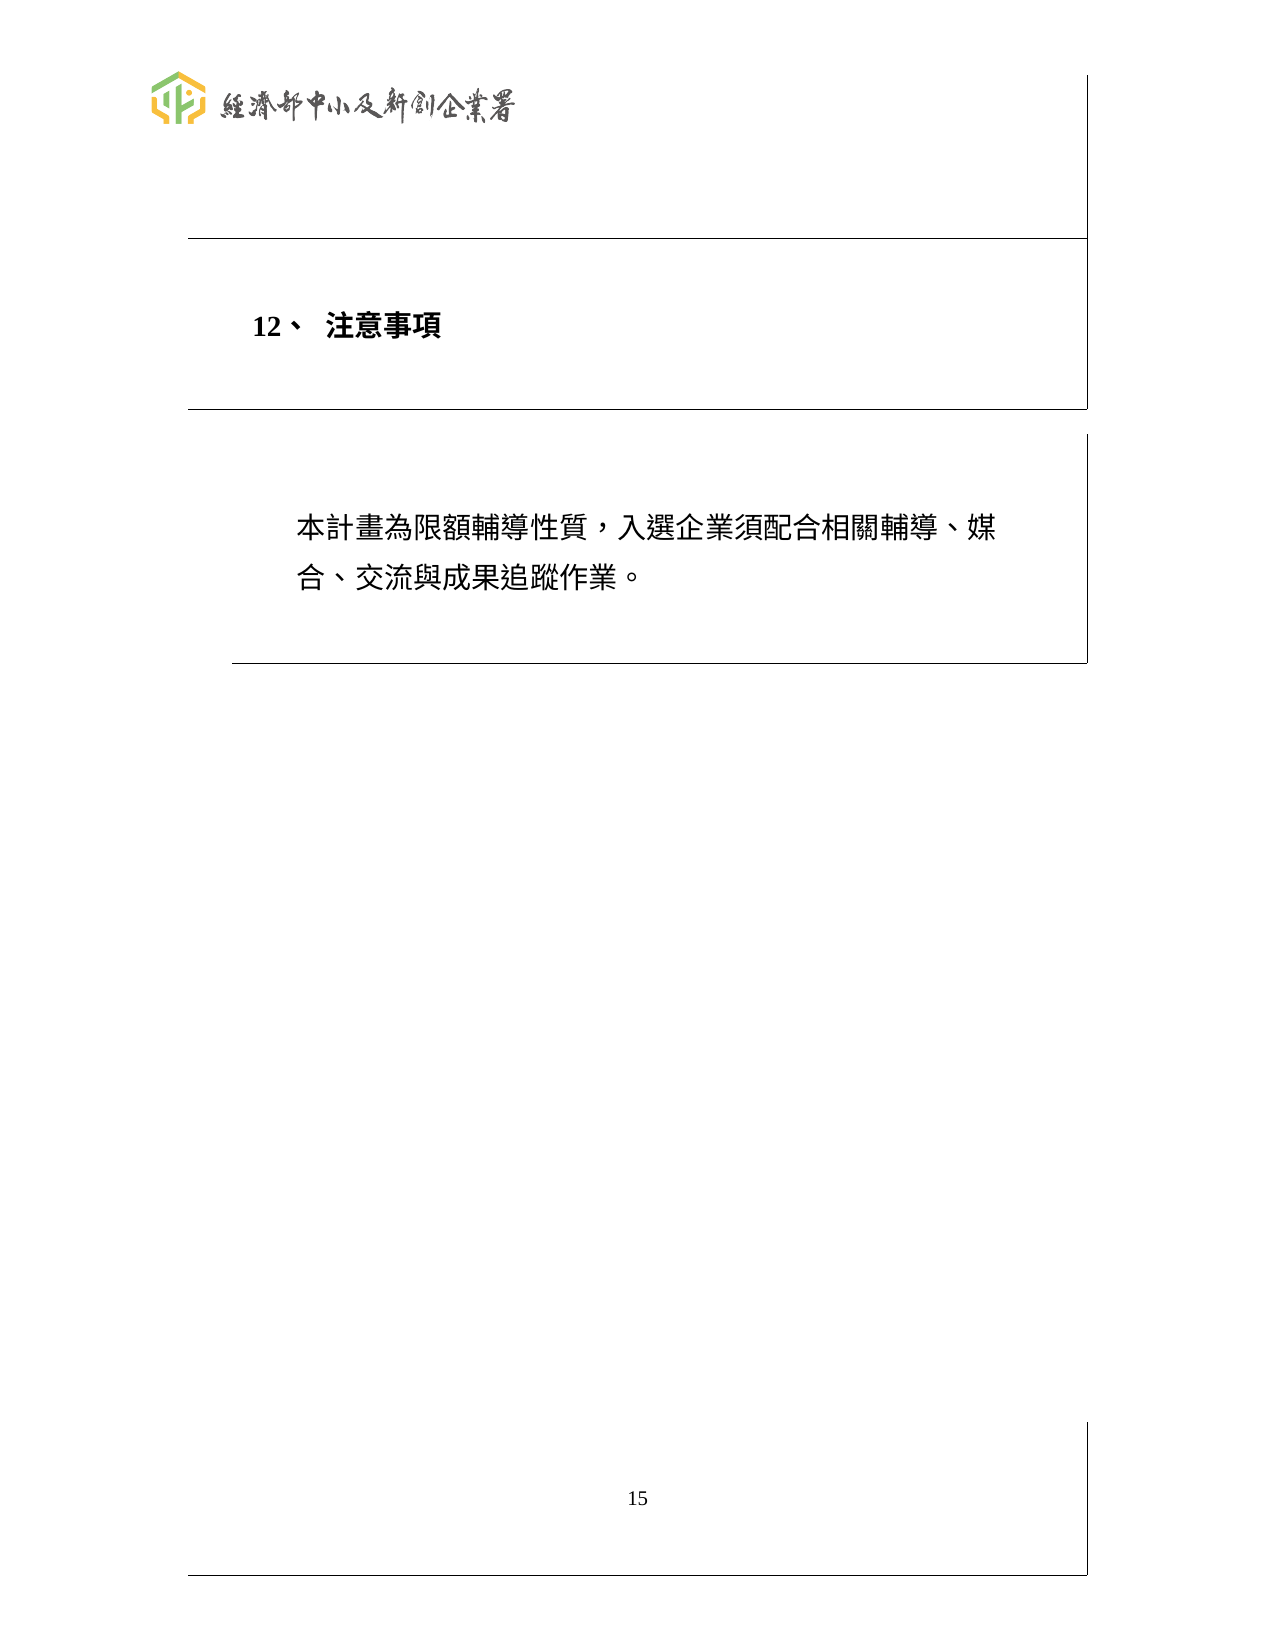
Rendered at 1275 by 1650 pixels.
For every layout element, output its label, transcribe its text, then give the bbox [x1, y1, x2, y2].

list 注意事項 [187, 238, 1087, 409]
text 本計畫為限額輔導性質，入選企業須配合相關輔導、媒合、交流與成果追蹤作業。 [232, 434, 1087, 663]
